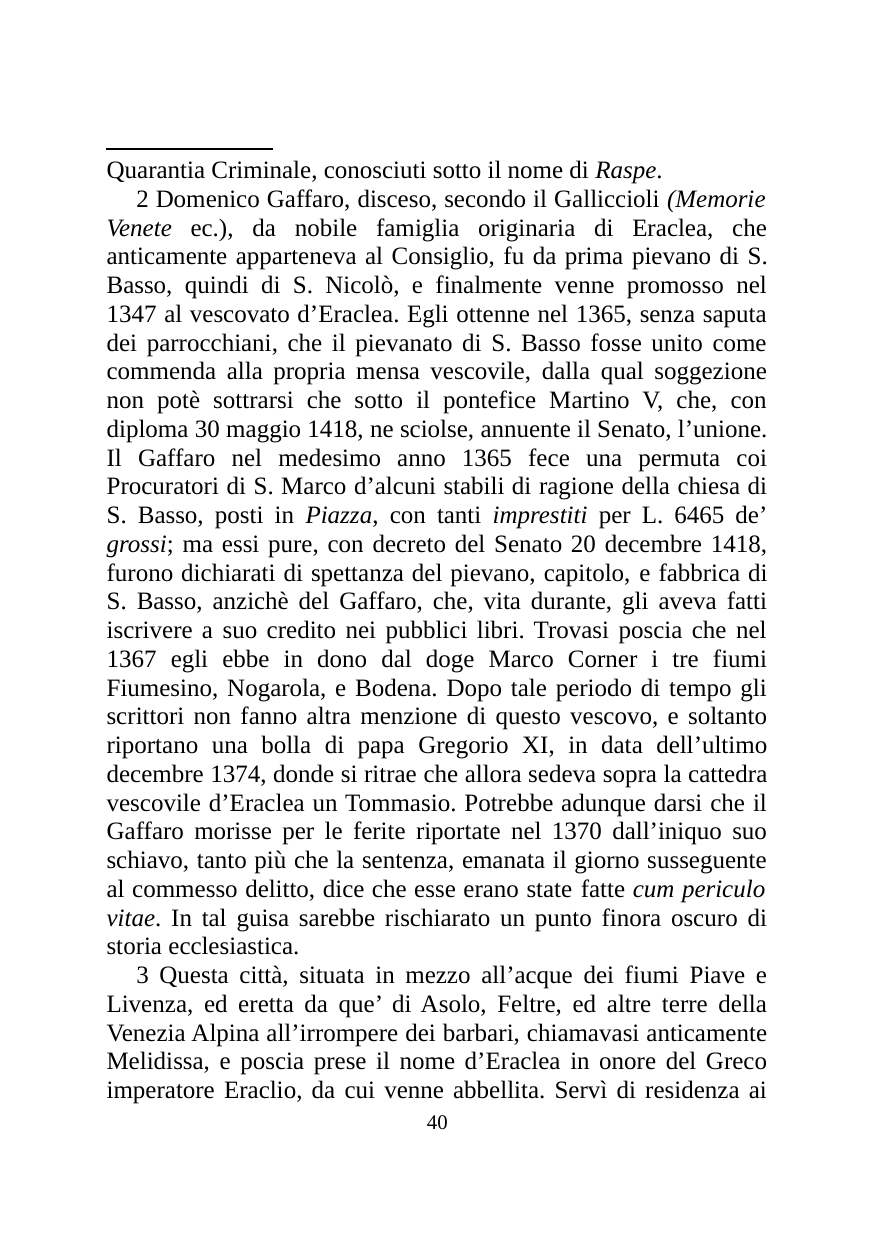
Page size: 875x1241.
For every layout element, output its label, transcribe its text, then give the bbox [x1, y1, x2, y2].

text Quarantia Criminale, conosciuti sotto il nome di Raspe. [106, 155, 768, 184]
text Domenico Gaffaro, disceso, secondo il Galliccioli (Memorie Venete ec.), da nobile famiglia originaria di Eraclea, che anticamente apparteneva al Consiglio, fu da prima pievano di S. Basso, quindi di S. Nicolò, e finalmente venne promosso nel 1347 al vescovato d’Eraclea. Egli ottenne nel 1365, senza saputa dei parrocchiani, che il pievanato di S. Basso fosse unito come commenda alla propria mensa vescovile, dalla qual soggezione non potè sottrarsi che sotto il pontefice Martino V, che, con diploma 30 maggio 1418, ne sciolse, annuente il Senato, l’unione. Il Gaffaro nel medesimo anno 1365 fece una permuta coi Procuratori di S. Marco d’alcuni stabili di ragione della chiesa di S. Basso, posti in Piazza, con tanti imprestiti per L. 6465 de’ grossi; ma essi pure, con decreto del Senato 20 decembre 1418, furono dichiarati di spettanza del pievano, capitolo, e fabbrica di S. Basso, anzichè del Gaffaro, che, vita durante, gli aveva fatti iscrivere a suo credito nei pubblici libri. Trovasi poscia che nel 1367 egli ebbe in dono dal doge Marco Corner i tre fiumi Fiumesino, Nogarola, e Bodena. Dopo tale periodo di tempo gli scrittori non fanno altra menzione di questo vescovo, e soltanto riportano una bolla di papa Gregorio XI, in data dell’ultimo decembre 1374, donde si ritrae che allora sedeva sopra la cattedra vescovile d’Eraclea un Tommasio. Potrebbe adunque darsi che il Gaffaro morisse per le ferite riportate nel 1370 dall’iniquo suo schiavo, tanto più che la sentenza, emanata il giorno susseguente al commesso delitto, dice che esse erano state fatte cum periculo vitae. In tal guisa sarebbe rischiarato un punto finora oscuro di storia ecclesiastica. [106, 184, 768, 960]
text Questa città, situata in mezzo all’acque dei fiumi Piave e Livenza, ed eretta da que’ di Asolo, Feltre, ed altre terre della Venezia Alpina all’irrompere dei barbari, chiamavasi anticamente Melidissa, e poscia prese il nome d’Eraclea in onore del Greco imperatore Eraclio, da cui venne abbellita. Servì di residenza ai [106, 960, 768, 1104]
